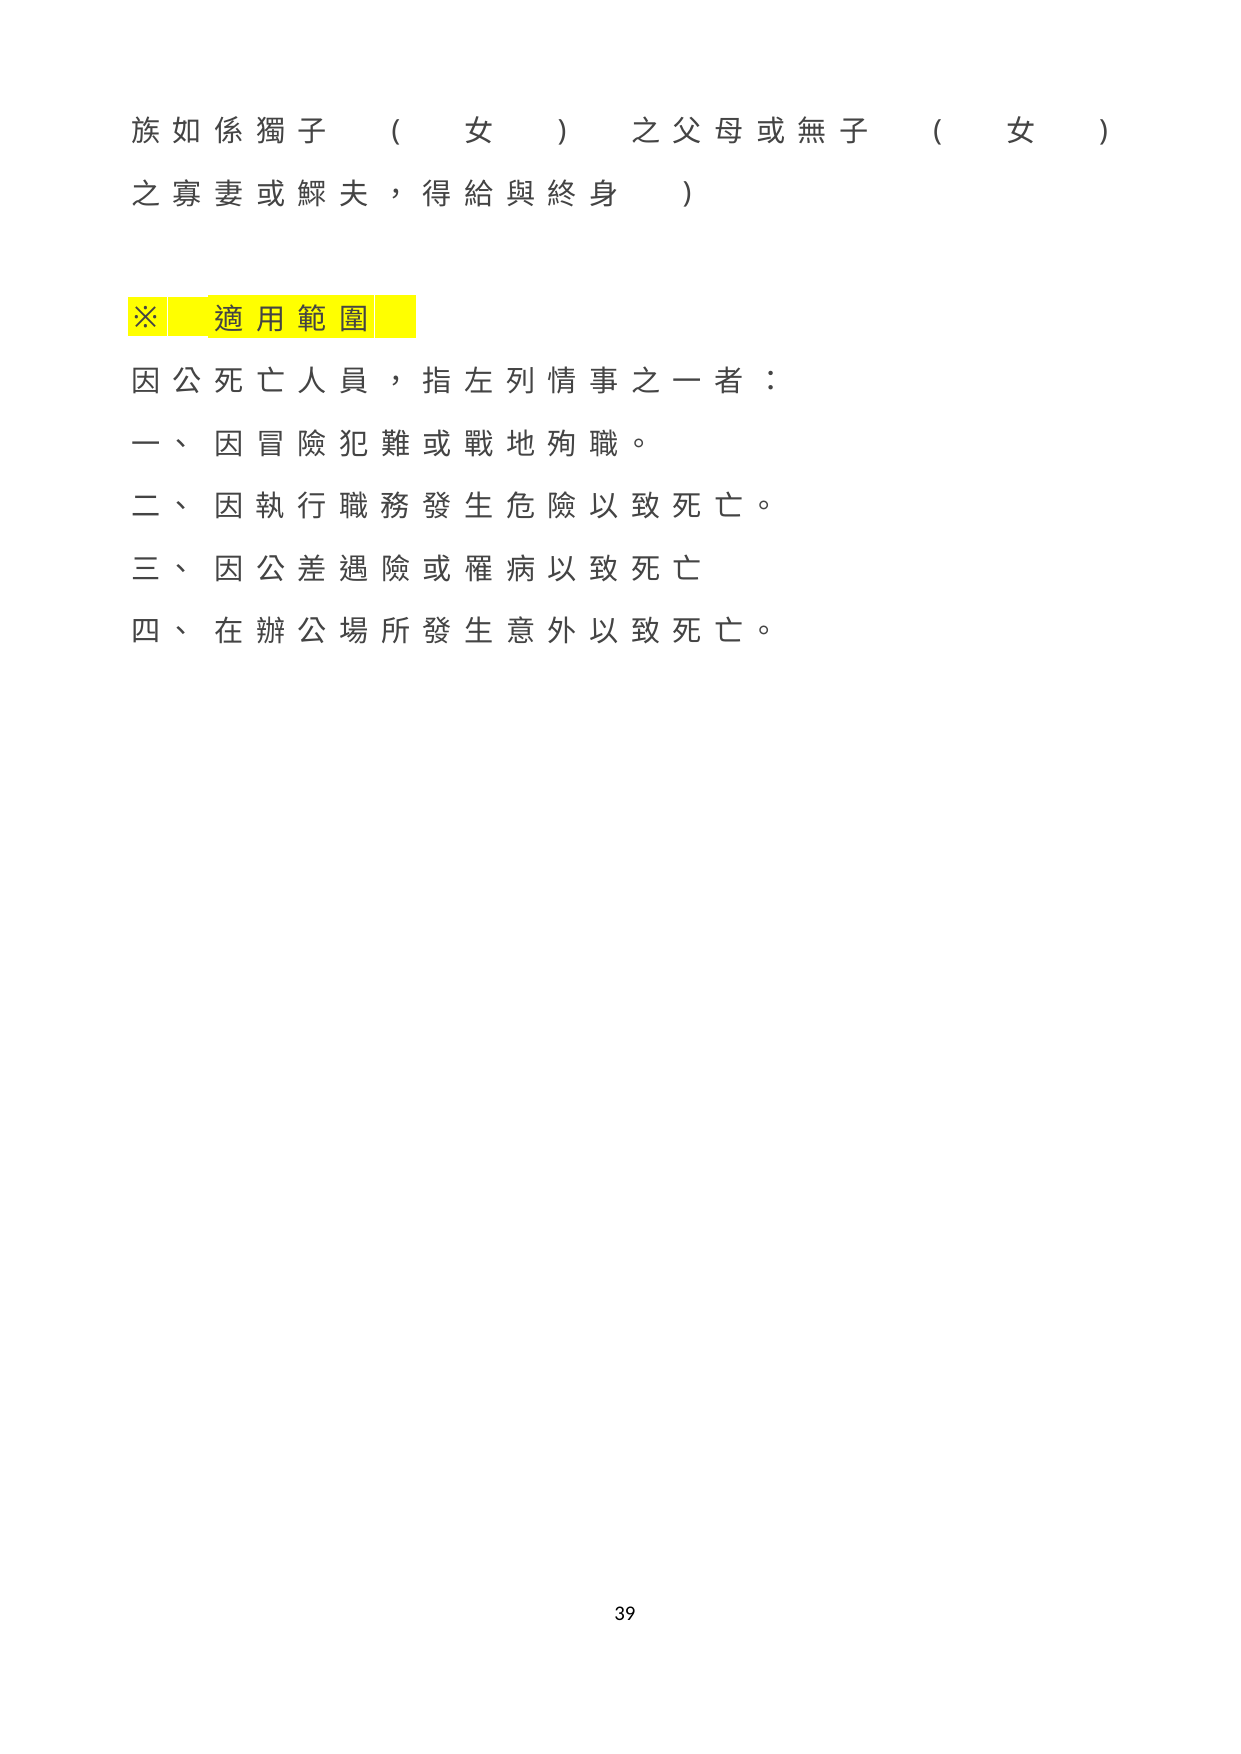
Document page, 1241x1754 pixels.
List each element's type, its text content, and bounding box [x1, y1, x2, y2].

text ※適用範圍 因公死亡人員，指左列情事之一者： 一、因冒險犯難或戰地殉職。 二、因執行職務發生危險以致死亡。 三、因公差遇險或罹病以致死亡 四、在辦公場所發生意外以致死亡。 [124, 275, 1124, 650]
text ※規定 一、任職未滿15年者，以15年計發一次撫卹金，並加發百分之25。 二、任職15年以上者，除發給一次撫卹金外，另發給遺族年撫卹金，給與15年。(遺族如係獨子(女)之父母或無子(女)之寡妻或鰥夫，得給與終身) 三、冒險犯難或戰地殉職者，任職未滿15年，以15年計發一次撫卹金，並加百分之50；任職15年以上未滿35年，以35年論，除發給一次撫卹金外，另發給遺族年撫卹金，給與20年。(遺族如係獨子(女)之父母或無子(女)之寡妻或鰥夫，得給與終身) [124, 87, 1124, 212]
